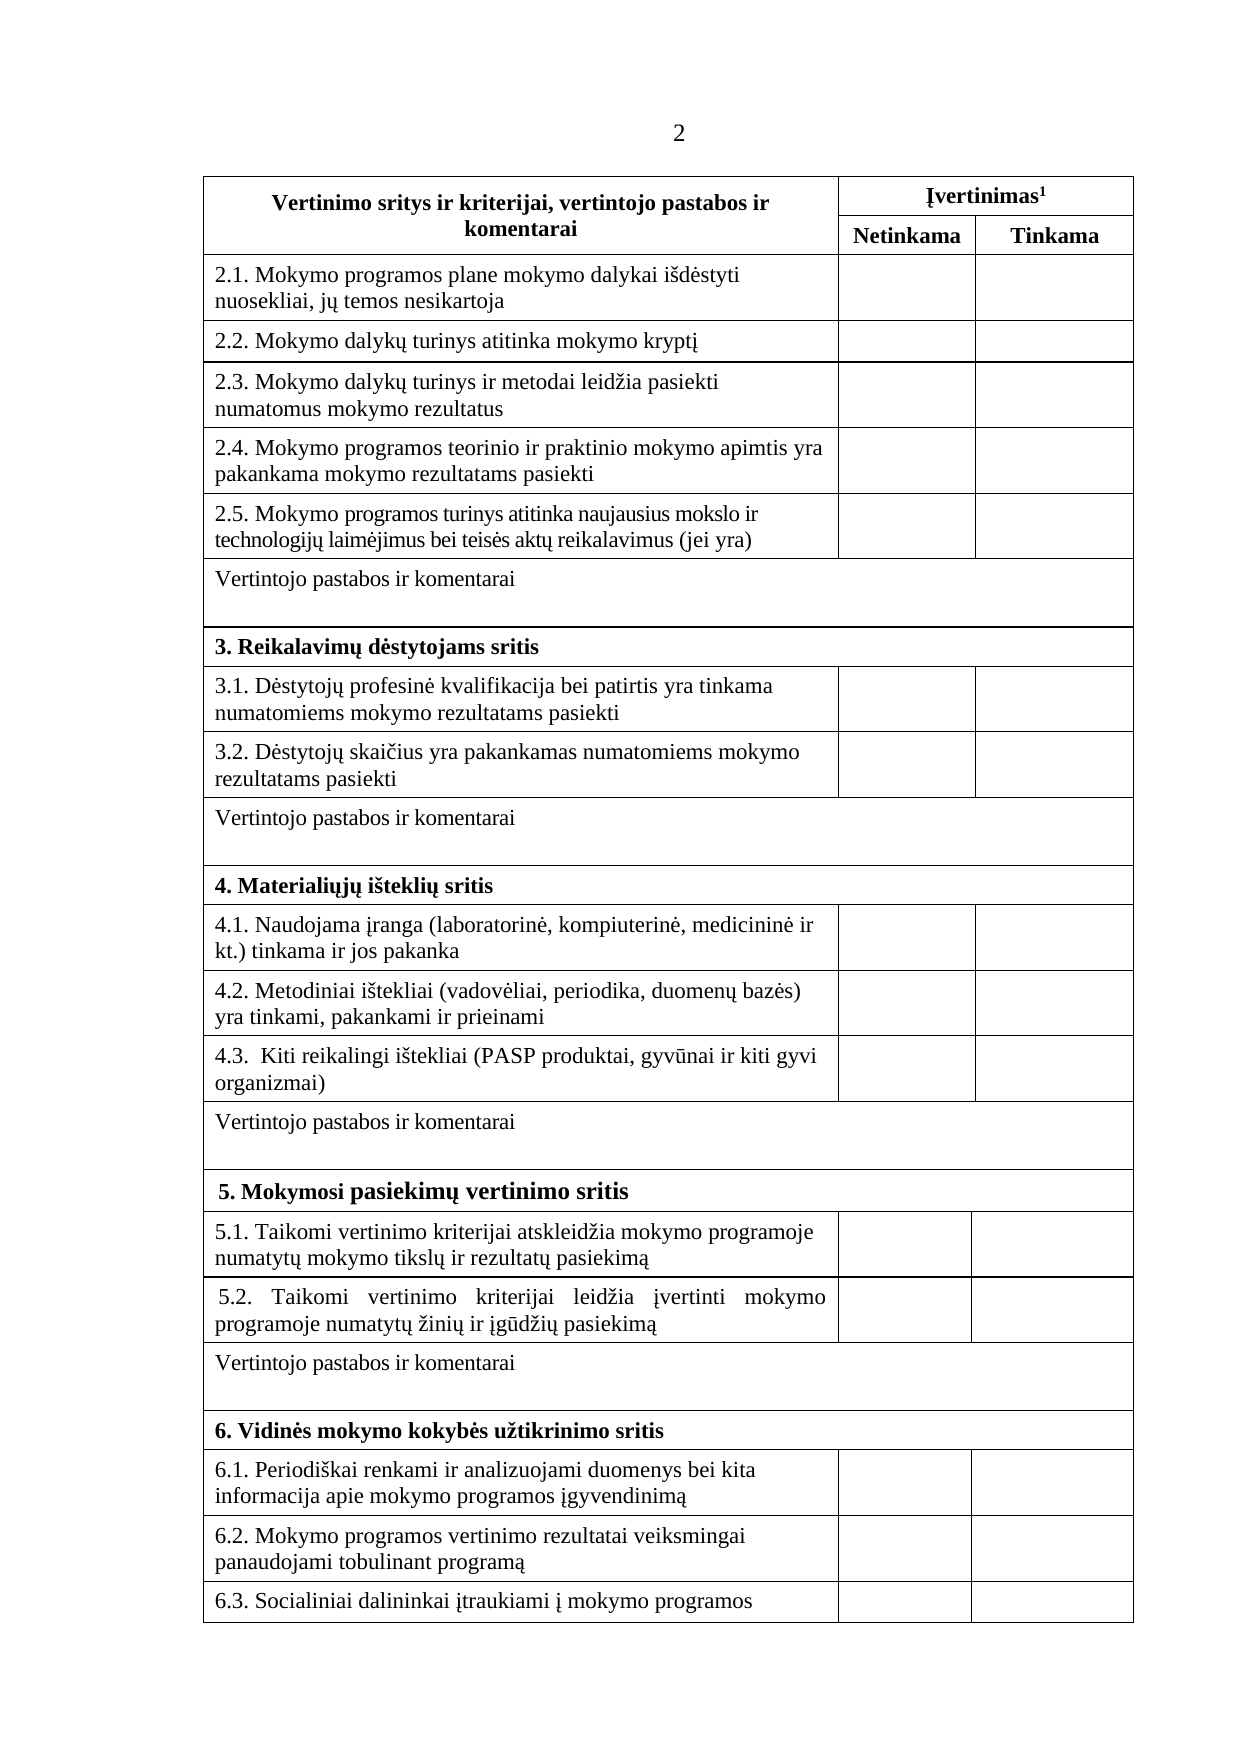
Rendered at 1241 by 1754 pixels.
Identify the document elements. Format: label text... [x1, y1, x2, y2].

table_cell [839, 428, 975, 493]
table_cell 3.2. Dėstytojų skaičius yra pakankamas numatomiems mokymo rezultatams pasiekti [204, 732, 838, 797]
table_cell Tinkama [976, 216, 1133, 254]
table_cell [839, 494, 975, 558]
table_cell 2.3. Mokymo dalykų turinys ir metodai leidžia pasiekti numatomus mokymo rezultatus [204, 363, 838, 427]
table_cell [976, 363, 1133, 427]
table_cell 5. Mokymosi pasiekimų vertinimo sritis [204, 1170, 1133, 1211]
table_cell [839, 1036, 975, 1101]
table_cell [972, 1278, 1133, 1342]
table_cell [839, 1212, 971, 1276]
table_cell Vertintojo pastabos ir komentarai [204, 1343, 1133, 1410]
table_cell 6.1. Periodiškai renkami ir analizuojami duomenys bei kita informacija apie mokymo programos įgyvendinimą [204, 1450, 838, 1515]
table_cell [976, 321, 1133, 361]
table_cell 2.2. Mokymo dalykų turinys atitinka mokymo kryptį [204, 321, 838, 361]
table_cell 4. Materialiųjų išteklių sritis [204, 866, 1133, 904]
table_cell [839, 1582, 971, 1622]
table_cell 4.1. Naudojama įranga (laboratorinė, kompiuterinė, medicininė ir kt.) tinkama ir jos pakanka [204, 905, 838, 970]
table_cell [976, 905, 1133, 970]
table_cell Vertintojo pastabos ir komentarai [204, 798, 1133, 865]
table_cell [839, 732, 975, 797]
table_cell [839, 905, 975, 970]
table_cell [976, 732, 1133, 797]
table_header Vertinimo sritys ir kriterijai, vertintojo pastabos ir komentarai [204, 177, 838, 254]
table_header Įvertinimas1 [839, 177, 1133, 215]
table_cell [972, 1582, 1133, 1622]
table_cell Vertintojo pastabos ir komentarai [204, 1102, 1133, 1169]
table_cell Vertintojo pastabos ir komentarai [204, 559, 1133, 626]
table_cell [976, 428, 1133, 493]
table_cell 4.2. Metodiniai ištekliai (vadovėliai, periodika, duomenų bazės) yra tinkami, pakankami ir prieinami [204, 971, 838, 1035]
table_cell [839, 667, 975, 731]
table_cell 5.1. Taikomi vertinimo kriterijai atskleidžia mokymo programoje numatytų mokymo tikslų ir rezultatų pasiekimą [204, 1212, 838, 1276]
table_cell 3.1. Dėstytojų profesinė kvalifikacija bei patirtis yra tinkama numatomiems mokymo rezultatams pasiekti [204, 667, 838, 731]
table_cell [976, 1036, 1133, 1101]
table_cell 2.1. Mokymo programos plane mokymo dalykai išdėstyti nuosekliai, jų temos nesikartoja [204, 255, 838, 320]
table_cell [976, 667, 1133, 731]
table_cell [839, 971, 975, 1035]
table_cell 2.5. Mokymo programos turinys atitinka naujausius mokslo ir technologijų laimėjimus bei teisės aktų reikalavimus (jei yra) [204, 494, 838, 558]
table_cell 6.2. Mokymo programos vertinimo rezultatai veiksmingai panaudojami tobulinant programą [204, 1516, 838, 1581]
table_cell [976, 971, 1133, 1035]
table_cell Netinkama [839, 216, 975, 254]
table_cell 3. Reikalavimų dėstytojams sritis [204, 628, 1133, 666]
table_cell [839, 1450, 971, 1515]
table_cell [839, 321, 975, 361]
table_cell [839, 1516, 971, 1581]
table_cell 5.2. Taikomi vertinimo kriterijai leidžia įvertinti mokymo programoje numatytų žinių ir įgūdžių pasiekimą [204, 1278, 838, 1342]
table_cell [972, 1212, 1133, 1276]
table_cell [976, 494, 1133, 558]
table_cell [972, 1516, 1133, 1581]
table_cell [839, 1278, 971, 1342]
table_cell 6.3. Socialiniai dalininkai įtraukiami į mokymo programos [204, 1582, 838, 1622]
table_cell [839, 363, 975, 427]
table_cell [839, 255, 975, 320]
table_cell 4.3. Kiti reikalingi ištekliai (PASP produktai, gyvūnai ir kiti gyvi organizmai) [204, 1036, 838, 1101]
table_cell 2.4. Mokymo programos teorinio ir praktinio mokymo apimtis yra pakankama mokymo rezultatams pasiekti [204, 428, 838, 493]
table_cell [972, 1450, 1133, 1515]
table_cell [976, 255, 1133, 320]
table_cell 6. Vidinės mokymo kokybės užtikrinimo sritis [204, 1411, 1133, 1449]
